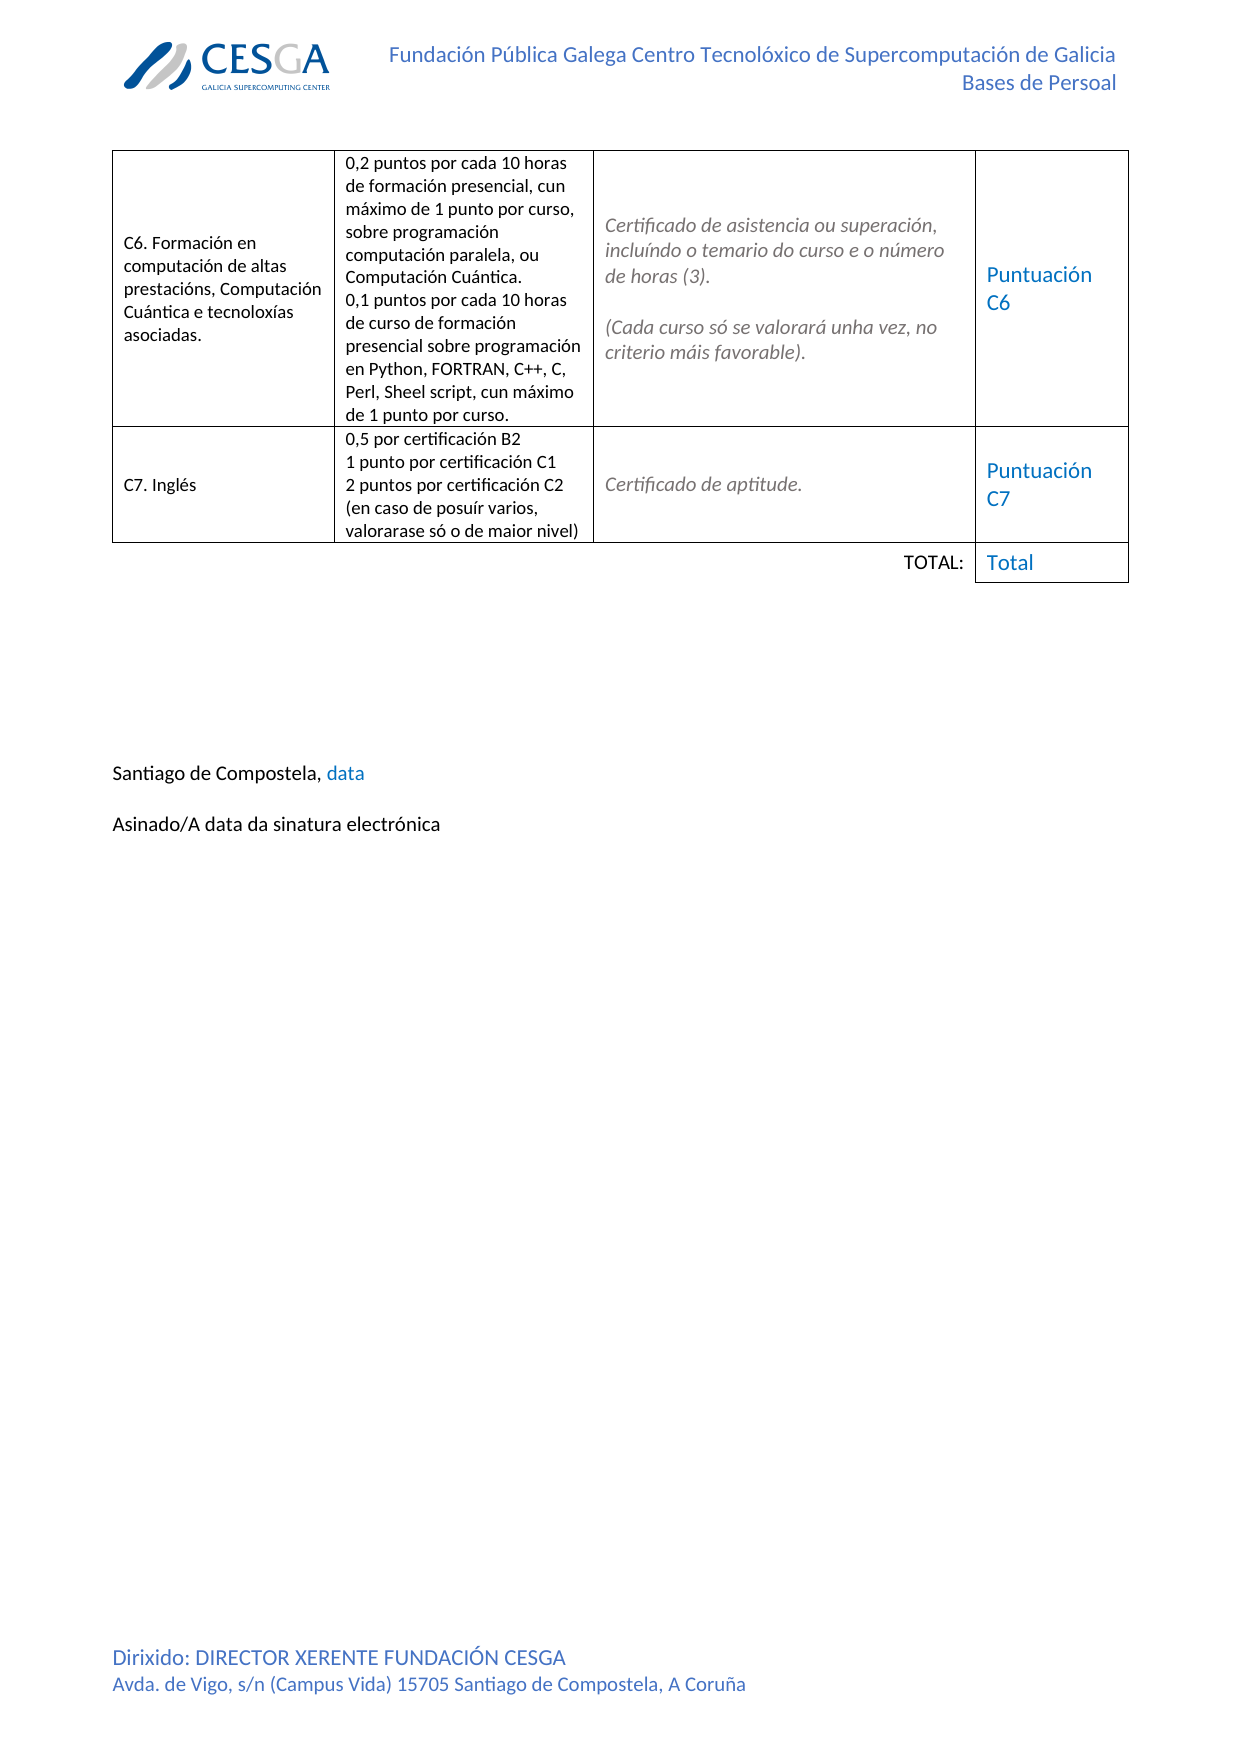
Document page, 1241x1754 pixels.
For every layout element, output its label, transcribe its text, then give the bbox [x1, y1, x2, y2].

table_cell 0,2 puntos por cada 10 horas de formación presencial, cun máximo de 1 punto por curso, sobre programación computación paralela, ou Computación Cuántica. 0,1 puntos por cada 10 horas de curso de formación presencial sobre programación en Python, FORTRAN, C++, C, Perl, Sheel script, cun máximo de 1 punto por curso. [335, 151, 593, 426]
table_cell TOTAL: [594, 543, 975, 582]
table_cell 0,5 por certificación B2 1 punto por certificación C1 2 puntos por certificación C2 (en caso de posuír varios, valorarase só o de maior nivel) [335, 427, 593, 542]
table_cell C7. Inglés [113, 427, 334, 542]
table_cell Puntuación C6 [976, 151, 1128, 426]
text Asinado/A data da sinatura electrónica [112, 811, 1128, 837]
table_cell C6. Formación en computación de altas prestacións, Computación Cuántica e tecnoloxías asociadas. [113, 151, 334, 426]
table_cell Total [976, 543, 1128, 582]
table_cell [334, 543, 594, 582]
table_cell Certificado de aptitude. [594, 427, 975, 542]
table_cell Puntuación C7 [976, 427, 1128, 542]
text Santiago de Compostela, data [112, 761, 1128, 786]
table_cell [112, 543, 334, 582]
table_cell Certificado de asistencia ou superación, incluíndo o temario do curso e o número de horas (3). (Cada curso só se valorará unha vez, no criterio máis favorable). [594, 151, 975, 426]
